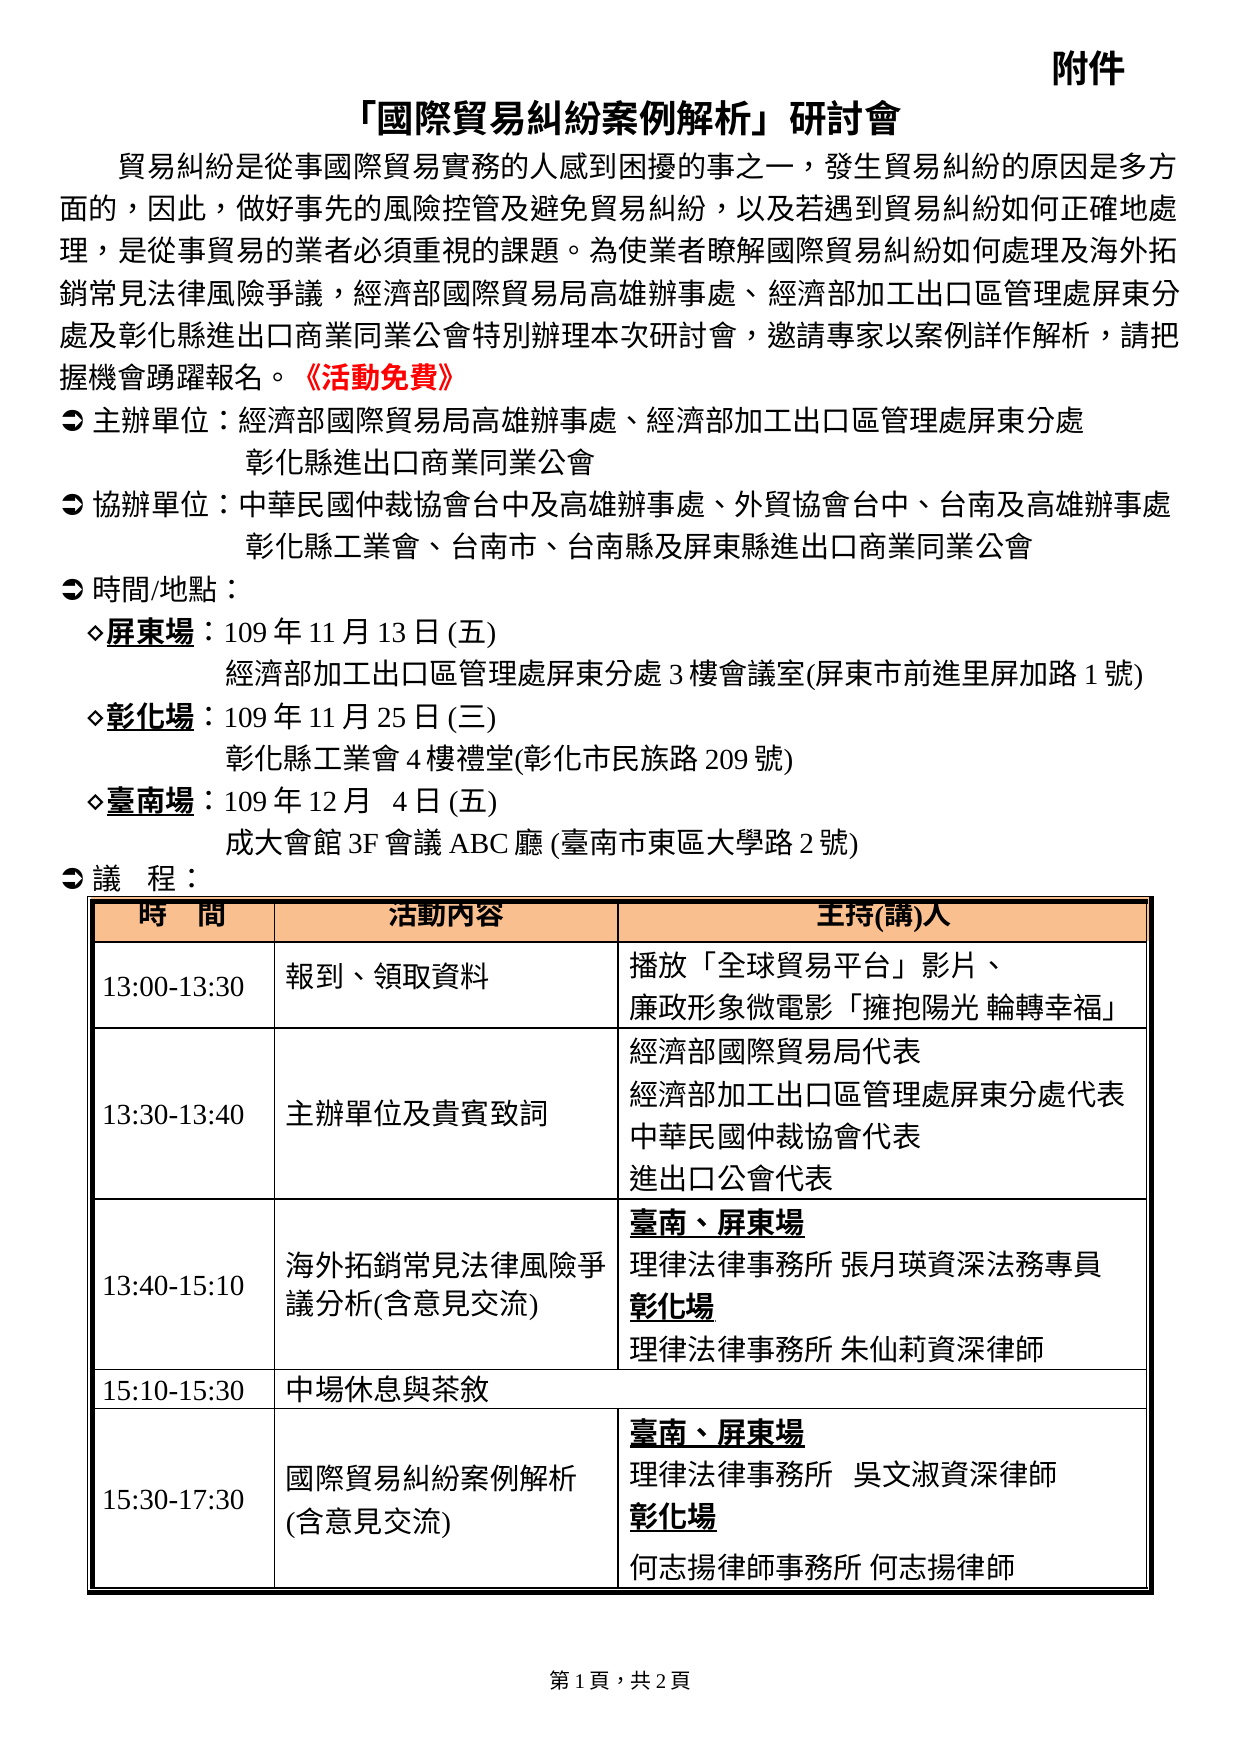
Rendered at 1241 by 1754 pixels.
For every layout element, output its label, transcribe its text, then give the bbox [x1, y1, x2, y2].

text 彰化縣工業會4樓禮堂(彰化市民族路209號) [225, 736, 1181, 778]
text 「國際貿易糾紛案例解析」研討會 [59, 89, 1181, 143]
text  主辦單位：經濟部國際貿易局高雄辦事處、經濟部加工出口區管理處屏東分處 [59, 397, 1181, 439]
table_header 時 間 [95, 904, 274, 941]
table_cell 15:30-17:30 [95, 1409, 274, 1587]
table_cell 13:40-15:10 [95, 1200, 274, 1369]
table_header 活動內容 [275, 904, 617, 941]
text 貿易糾紛是從事國際貿易實務的人感到困擾的事之一，發生貿易糾紛的原因是多方面的，因此，做好事先的風險控管及避免貿易糾紛，以及若遇到貿易糾紛如何正確地處理，是從事貿易的業者必須重視的課題。為使業者瞭解國際貿易糾紛如何處理及海外拓銷常見法律風險爭議，經濟部國際貿易局高雄辦事處、經濟部加工出口區管理處屏東分處及彰化縣進出口商業同業公會特別辦理本次研討會，邀請專家以案例詳作解析，請把握機會踴躍報名。《活動免費》 [59, 143, 1181, 397]
table_cell 國際貿易糾紛案例解析(含意見交流) [275, 1409, 617, 1587]
text  時間/地點： [59, 566, 1181, 609]
table_cell 13:30-13:40 [95, 1029, 274, 1198]
table_cell 中場休息與茶敘 [275, 1370, 1146, 1408]
table_header 主持(講)人 [619, 904, 1146, 941]
table_cell 播放「全球貿易平台」影片、 廉政形象微電影「擁抱陽光 輪轉幸福」 [619, 943, 1146, 1027]
list 彰化場：109年11月25日 (三) [84, 693, 1181, 736]
text 彰化縣進出口商業同業公會 [246, 439, 1181, 482]
table_cell 海外拓銷常見法律風險爭議分析(含意見交流) [275, 1200, 617, 1369]
table_cell 報到、領取資料 [275, 943, 617, 1027]
list 屏東場：109年11月13日 (五) [84, 609, 1181, 651]
text 成大會館3F會議ABC廳 (臺南市東區大學路2號) [225, 820, 1181, 862]
list 臺南場：109年12月04日 (五) [84, 778, 1181, 820]
text  議 程： [59, 862, 1181, 896]
table_cell 13:00-13:30 [95, 943, 274, 1027]
text 經濟部加工出口區管理處屏東分處3樓會議室(屏東市前進里屏加路1號) [225, 651, 1181, 693]
table_cell 臺南、屏東場 理律法律事務所 吳文淑資深律師 彰化場 何志揚律師事務所 何志揚律師 [619, 1409, 1146, 1587]
text  協辦單位：中華民國仲裁協會台中及高雄辦事處、外貿協會台中、台南及高雄辦事處 [59, 482, 1181, 524]
text 彰化縣工業會、台南市、台南縣及屏東縣進出口商業同業公會 [246, 524, 1181, 566]
table_cell 主辦單位及貴賓致詞 [275, 1029, 617, 1198]
table_cell 經濟部國際貿易局代表 經濟部加工出口區管理處屏東分處代表 中華民國仲裁協會代表 進出口公會代表 [619, 1029, 1146, 1198]
table_cell 臺南、屏東場 理律法律事務所 張月瑛資深法務專員 彰化場 理律法律事務所 朱仙莉資深律師 [619, 1200, 1146, 1369]
table_cell 15:10-15:30 [95, 1370, 274, 1408]
